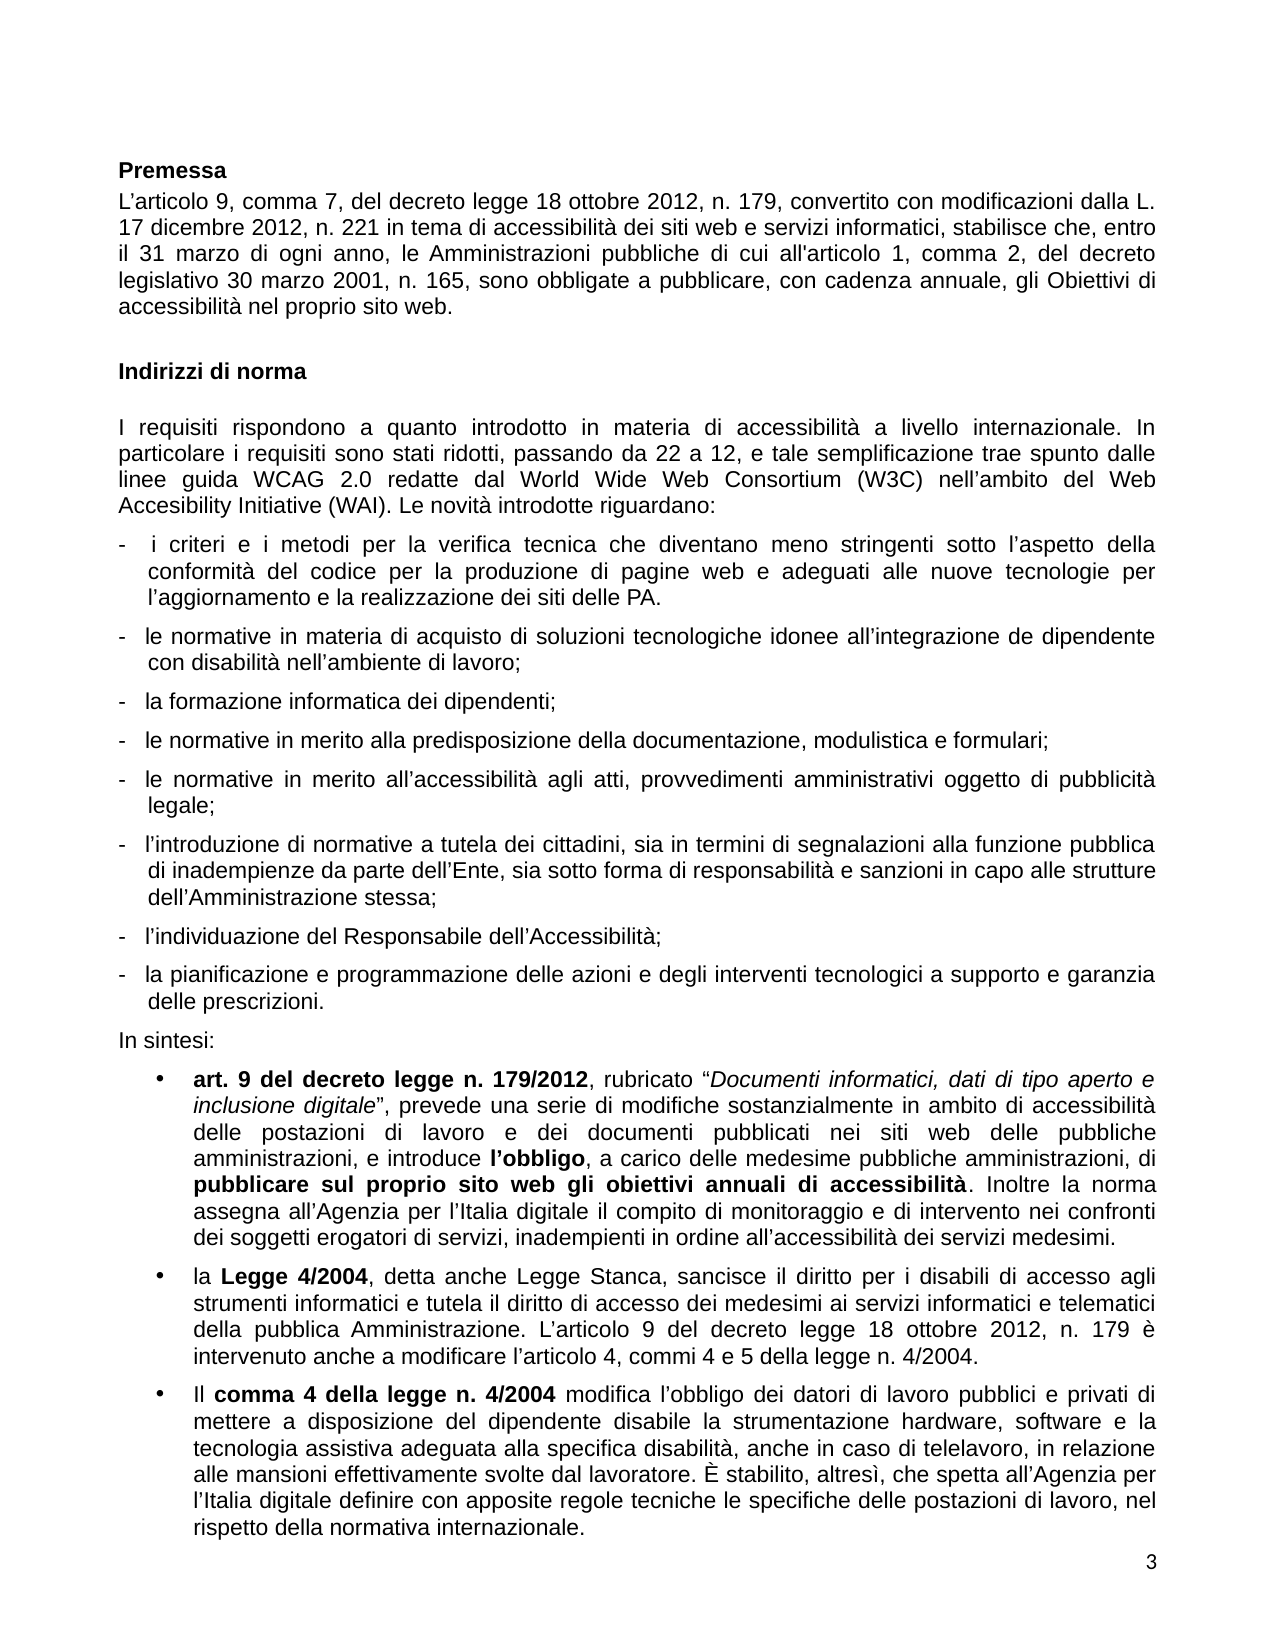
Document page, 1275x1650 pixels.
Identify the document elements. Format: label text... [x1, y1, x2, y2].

text I requisiti rispondono a quanto introdotto in materia di accessibilità a livello internazionale. In particolare i requisiti sono stati ridotti, passando da 22 a 12, e tale semplificazione trae spunto dalle linee guida WCAG 2.0 redatte dal World Wide Web Consortium (W3C) nell’ambito del Web Accesibility Initiative (WAI). Le novità introdotte riguardano: [118, 413, 1157, 519]
text Premessa [118, 157, 1157, 184]
list art. 9 del decreto legge n. 179/2012, rubricato “Documenti informatici, dati di tipo aperto e inclusione digitale”, prevede una serie di modifiche sostanzialmente in ambito di accessibilità delle postazioni di lavoro e dei documenti pubblicati nei siti web delle pubbliche amministrazioni, e introduce l’obbligo, a carico delle medesime pubbliche amministrazioni, di pubblicare sul proprio sito web gli obiettivi annuali di accessibilità. Inoltre la norma assegna all’Agenzia per l’Italia digitale il compito di monitoraggio e di intervento nei confronti dei soggetti erogatori di servizi, inadempienti in ordine all’accessibilità dei servizi medesimi. [156, 1066, 1157, 1251]
text L’articolo 9, comma 7, del decreto legge 18 ottobre 2012, n. 179, convertito con modificazioni dalla L. 17 dicembre 2012, n. 221 in tema di accessibilità dei siti web e servizi informatici, stabilisce che, entro il 31 marzo di ogni anno, le Amministrazioni pubbliche di cui all'articolo 1, comma 2, del decreto legislativo 30 marzo 2001, n. 165, sono obbligate a pubblicare, con cadenza annuale, gli Obiettivi di accessibilità nel proprio sito web. [118, 188, 1157, 319]
text - le normative in merito alla predisposizione della documentazione, modulistica e formulari; [118, 727, 1157, 753]
list la Legge 4/2004, detta anche Legge Stanca, sancisce il diritto per i disabili di accesso agli strumenti informatici e tutela il diritto di accesso dei medesimi ai servizi informatici e telematici della pubblica Amministrazione. L’articolo 9 del decreto legge 18 ottobre 2012, n. 179 è intervenuto anche a modificare l’articolo 4, commi 4 e 5 della legge n. 4/2004. [156, 1263, 1157, 1369]
list Il comma 4 della legge n. 4/2004 modifica l’obbligo dei datori di lavoro pubblici e privati di mettere a disposizione del dipendente disabile la strumentazione hardware, software e la tecnologia assistiva adeguata alla specifica disabilità, anche in caso di telelavoro, in relazione alle mansioni effettivamente svolte dal lavoratore. È stabilito, altresì, che spetta all’Agenzia per l’Italia digitale definire con apposite regole tecniche le specifiche delle postazioni di lavoro, nel rispetto della normativa internazionale. [156, 1381, 1157, 1540]
text - l’individuazione del Responsabile dell’Accessibilità; [118, 923, 1157, 949]
text - la formazione informatica dei dipendenti; [118, 688, 1157, 714]
text In sintesi: [118, 1027, 1157, 1053]
text Indirizzi di norma [118, 358, 1157, 384]
text - l’introduzione di normative a tutela dei cittadini, sia in termini di segnalazioni alla funzione pubblica di inadempienze da parte dell’Ente, sia sotto forma di responsabilità e sanzioni in capo alle strutture dell’Amministrazione stessa; [118, 831, 1157, 910]
text - i criteri e i metodi per la verifica tecnica che diventano meno stringenti sotto l’aspetto della conformità del codice per la produzione di pagine web e adeguati alle nuove tecnologie per l’aggiornamento e la realizzazione dei siti delle PA. [118, 531, 1157, 610]
text - la pianificazione e programmazione delle azioni e degli interventi tecnologici a supporto e garanzia delle prescrizioni. [118, 961, 1157, 1014]
text - le normative in materia di acquisto di soluzioni tecnologiche idonee all’integrazione de dipendente con disabilità nell’ambiente di lavoro; [118, 623, 1157, 676]
text - le normative in merito all’accessibilità agli atti, provvedimenti amministrativi oggetto di pubblicità legale; [118, 766, 1157, 818]
